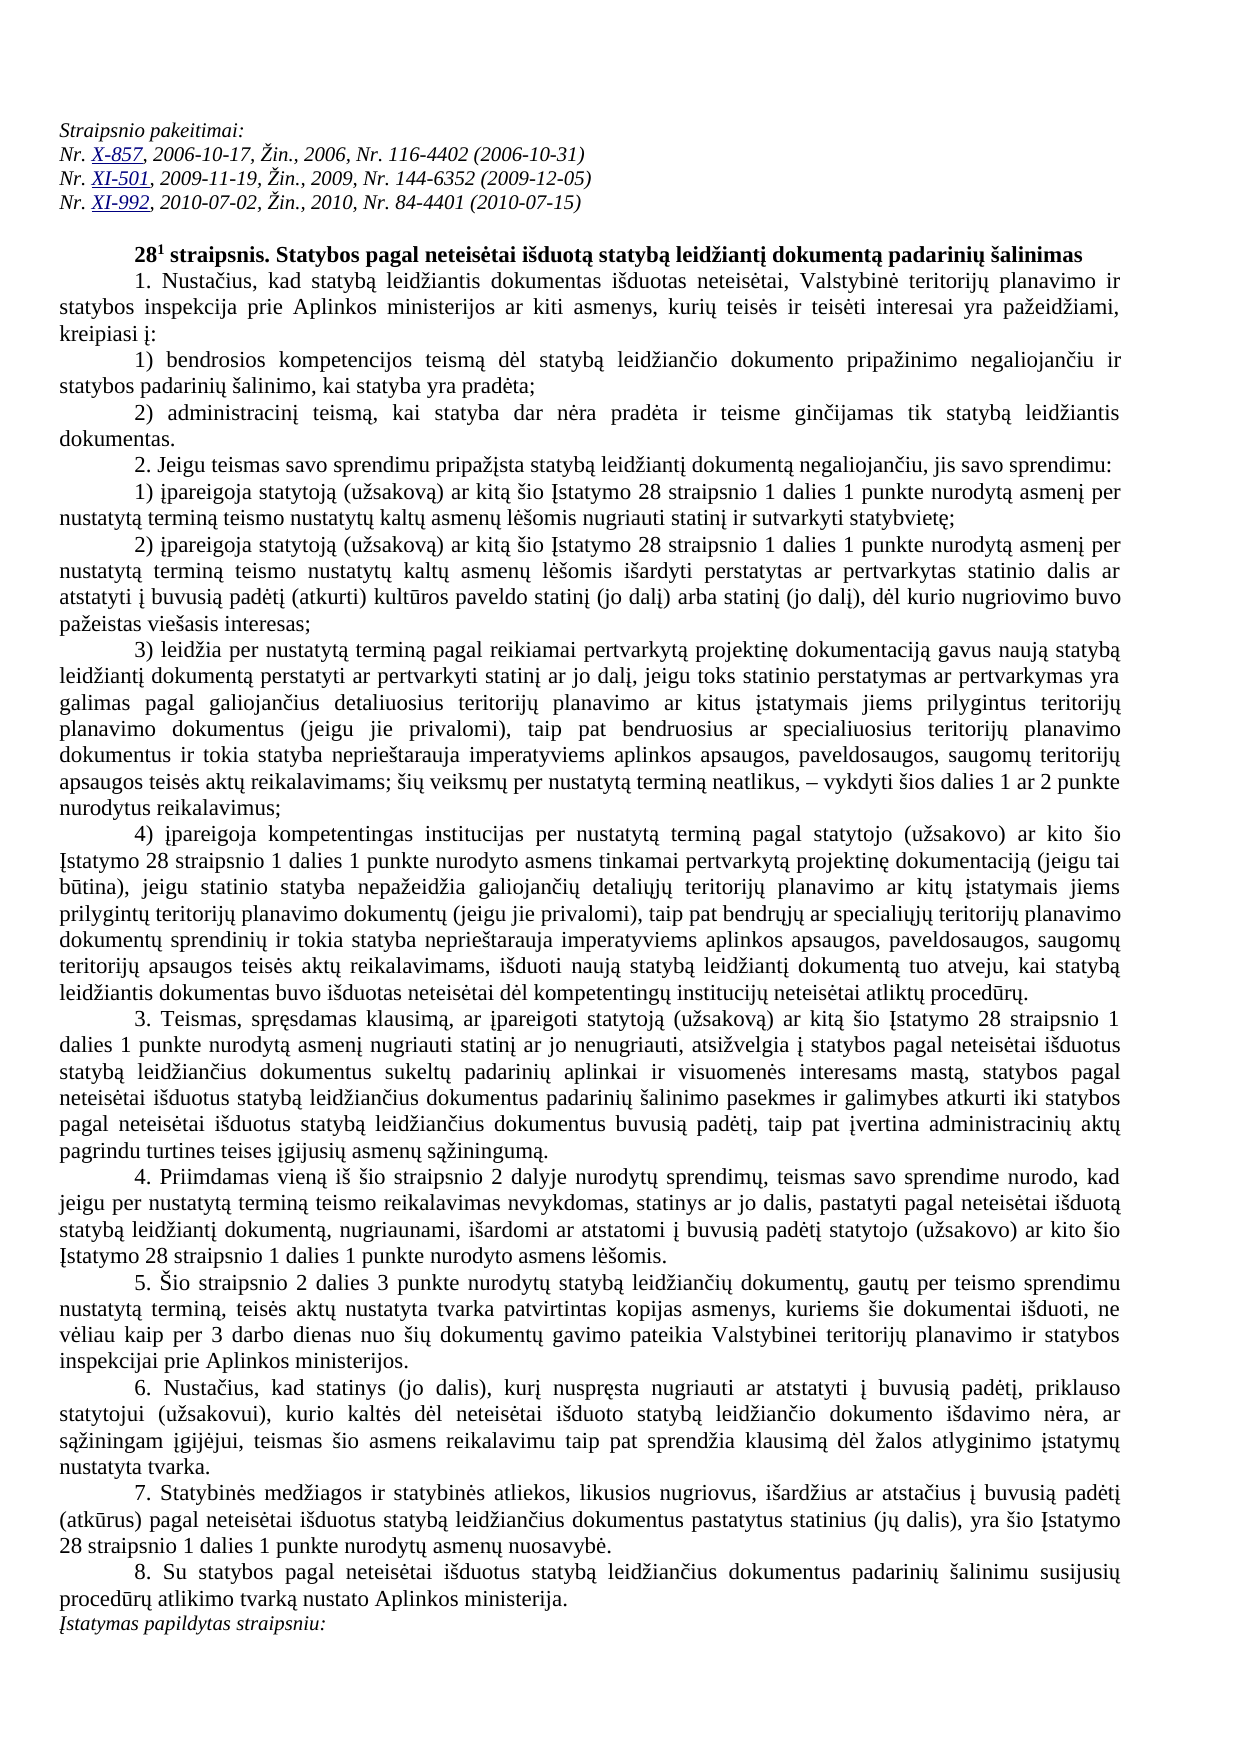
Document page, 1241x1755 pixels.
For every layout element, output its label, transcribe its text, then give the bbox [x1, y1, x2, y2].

text 3. Teismas, spręsdamas klausimą, ar įpareigoti statytoją (užsakovą) ar kitą šio Įstatymo 28 straipsnio 1 dalies 1 punkte nurodytą asmenį nugriauti statinį ar jo nenugriauti, atsižvelgia į statybos pagal neteisėtai išduotus statybą leidžiančius dokumentus sukeltų padarinių aplinkai ir visuomenės interesams mastą, statybos pagal neteisėtai išduotus statybą leidžiančius dokumentus padarinių šalinimo pasekmes ir galimybes atkurti iki statybos pagal neteisėtai išduotus statybą leidžiančius dokumentus buvusią padėtį, taip pat įvertina administracinių aktų pagrindu turtines teises įgijusių asmenų sąžiningumą. [59, 1005, 1122, 1163]
text Nr. XI-501, 2009-11-19, Žin., 2009, Nr. 144-6352 (2009-12-05) [59, 166, 1122, 190]
text 7. Statybinės medžiagos ir statybinės atliekos, likusios nugriovus, išardžius ar atstačius į buvusią padėtį (atkūrus) pagal neteisėtai išduotus statybą leidžiančius dokumentus pastatytus statinius (jų dalis), yra šio Įstatymo 28 straipsnio 1 dalies 1 punkte nurodytų asmenų nuosavybė. [59, 1479, 1122, 1558]
text 2. Jeigu teismas savo sprendimu pripažįsta statybą leidžiantį dokumentą negaliojančiu, jis savo sprendimu: [59, 452, 1122, 478]
text 281 straipsnis. Statybos pagal neteisėtai išduotą statybą leidžiantį dokumentą padarinių šalinimas [134, 241, 1122, 267]
text 8. Su statybos pagal neteisėtai išduotus statybą leidžiančius dokumentus padarinių šalinimu susijusių procedūrų atlikimo tvarką nustato Aplinkos ministerija. [59, 1558, 1122, 1611]
text Nr. XI-992, 2010-07-02, Žin., 2010, Nr. 84-4401 (2010-07-15) [59, 190, 1122, 214]
text 1) įpareigoja statytoją (užsakovą) ar kitą šio Įstatymo 28 straipsnio 1 dalies 1 punkte nurodytą asmenį per nustatytą terminą teismo nustatytų kaltų asmenų lėšomis nugriauti statinį ir sutvarkyti statybvietę; [59, 478, 1122, 531]
text 1) bendrosios kompetencijos teismą dėl statybą leidžiančio dokumento pripažinimo negaliojančiu ir statybos padarinių šalinimo, kai statyba yra pradėta; [59, 346, 1122, 399]
text 6. Nustačius, kad statinys (jo dalis), kurį nuspręsta nugriauti ar atstatyti į buvusią padėtį, priklauso statytojui (užsakovui), kurio kaltės dėl neteisėtai išduoto statybą leidžiančio dokumento išdavimo nėra, ar sąžiningam įgijėjui, teismas šio asmens reikalavimu taip pat sprendžia klausimą dėl žalos atlyginimo įstatymų nustatyta tvarka. [59, 1374, 1122, 1479]
text 1. Nustačius, kad statybą leidžiantis dokumentas išduotas neteisėtai, Valstybinė teritorijų planavimo ir statybos inspekcija prie Aplinkos ministerijos ar kiti asmenys, kurių teisės ir teisėti interesai yra pažeidžiami, kreipiasi į: [59, 267, 1122, 346]
text 4. Priimdamas vieną iš šio straipsnio 2 dalyje nurodytų sprendimų, teismas savo sprendime nurodo, kad jeigu per nustatytą terminą teismo reikalavimas nevykdomas, statinys ar jo dalis, pastatyti pagal neteisėtai išduotą statybą leidžiantį dokumentą, nugriaunami, išardomi ar atstatomi į buvusią padėtį statytojo (užsakovo) ar kito šio Įstatymo 28 straipsnio 1 dalies 1 punkte nurodyto asmens lėšomis. [59, 1163, 1122, 1268]
text 3) leidžia per nustatytą terminą pagal reikiamai pertvarkytą projektinę dokumentaciją gavus naują statybą leidžiantį dokumentą perstatyti ar pertvarkyti statinį ar jo dalį, jeigu toks statinio perstatymas ar pertvarkymas yra galimas pagal galiojančius detaliuosius teritorijų planavimo ar kitus įstatymais jiems prilygintus teritorijų planavimo dokumentus (jeigu jie privalomi), taip pat bendruosius ar specialiuosius teritorijų planavimo dokumentus ir tokia statyba neprieštarauja imperatyviems aplinkos apsaugos, paveldosaugos, saugomų teritorijų apsaugos teisės aktų reikalavimams; šių veiksmų per nustatytą terminą neatlikus, – vykdyti šios dalies 1 ar 2 punkte nurodytus reikalavimus; [59, 636, 1122, 821]
text 5. Šio straipsnio 2 dalies 3 punkte nurodytų statybą leidžiančių dokumentų, gautų per teismo sprendimu nustatytą terminą, teisės aktų nustatyta tvarka patvirtintas kopijas asmenys, kuriems šie dokumentai išduoti, ne vėliau kaip per 3 darbo dienas nuo šių dokumentų gavimo pateikia Valstybinei teritorijų planavimo ir statybos inspekcijai prie Aplinkos ministerijos. [59, 1268, 1122, 1374]
text 4) įpareigoja kompetentingas institucijas per nustatytą terminą pagal statytojo (užsakovo) ar kito šio Įstatymo 28 straipsnio 1 dalies 1 punkte nurodyto asmens tinkamai pertvarkytą projektinę dokumentaciją (jeigu tai būtina), jeigu statinio statyba nepažeidžia galiojančių detaliųjų teritorijų planavimo ar kitų įstatymais jiems prilygintų teritorijų planavimo dokumentų (jeigu jie privalomi), taip pat bendrųjų ar specialiųjų teritorijų planavimo dokumentų sprendinių ir tokia statyba neprieštarauja imperatyviems aplinkos apsaugos, paveldosaugos, saugomų teritorijų apsaugos teisės aktų reikalavimams, išduoti naują statybą leidžiantį dokumentą tuo atveju, kai statybą leidžiantis dokumentas buvo išduotas neteisėtai dėl kompetentingų institucijų neteisėtai atliktų procedūrų. [59, 821, 1122, 1005]
text Įstatymas papildytas straipsniu: [59, 1611, 1122, 1635]
text 2) įpareigoja statytoją (užsakovą) ar kitą šio Įstatymo 28 straipsnio 1 dalies 1 punkte nurodytą asmenį per nustatytą terminą teismo nustatytų kaltų asmenų lėšomis išardyti perstatytas ar pertvarkytas statinio dalis ar atstatyti į buvusią padėtį (atkurti) kultūros paveldo statinį (jo dalį) arba statinį (jo dalį), dėl kurio nugriovimo buvo pažeistas viešasis interesas; [59, 531, 1122, 636]
text Straipsnio pakeitimai: [59, 118, 1122, 142]
text Nr. X-857, 2006-10-17, Žin., 2006, Nr. 116-4402 (2006-10-31) [59, 142, 1122, 166]
text 2) administracinį teismą, kai statyba dar nėra pradėta ir teisme ginčijamas tik statybą leidžiantis dokumentas. [59, 399, 1122, 452]
